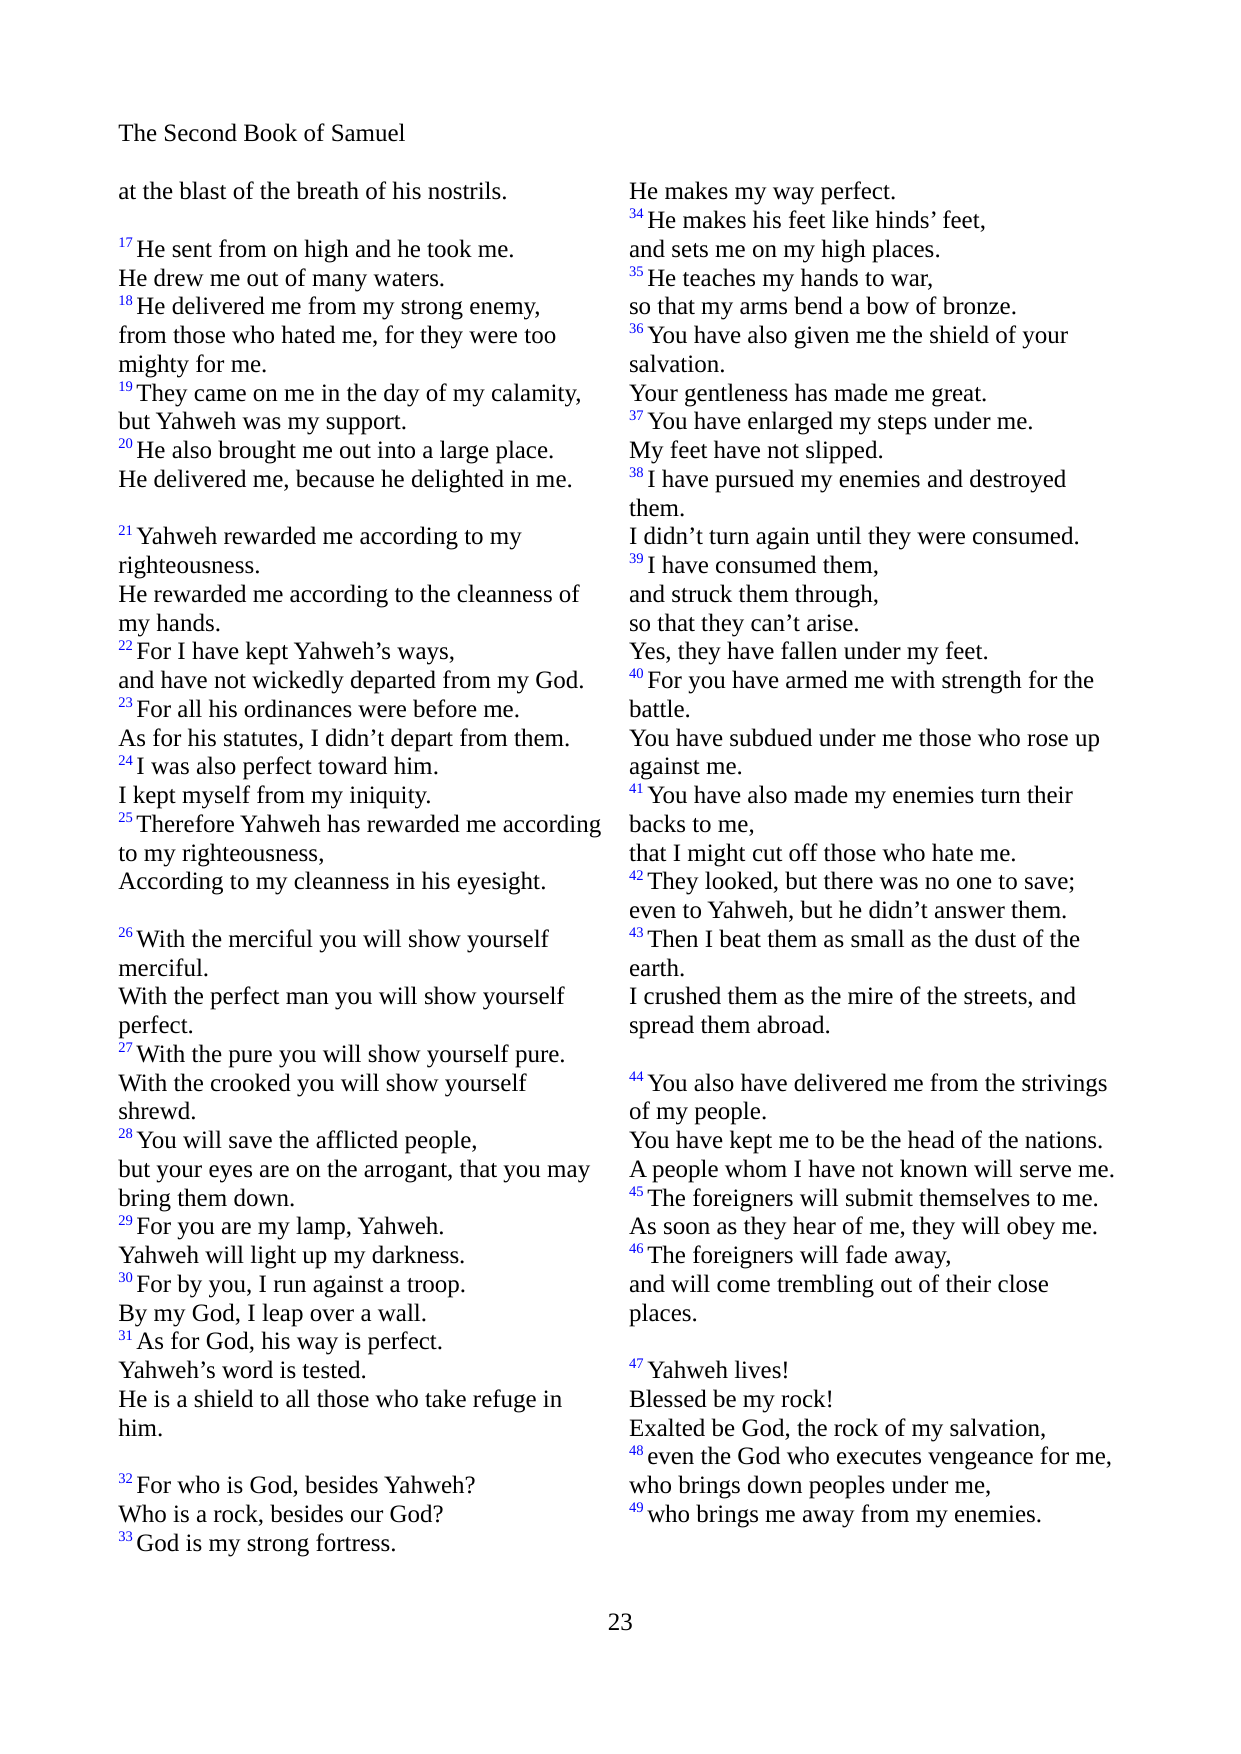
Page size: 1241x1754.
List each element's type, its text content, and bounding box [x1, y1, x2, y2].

text from those who hated me, for they were too mighty for me. [118, 320, 611, 378]
text 42 They looked, but there was no one to save; [629, 866, 1122, 895]
text Blessed be my rock! [629, 1384, 1122, 1413]
text so that they can’t arise. [629, 608, 1122, 636]
text 25 Therefore Yahweh has rewarded me according to my righteousness, [118, 809, 611, 866]
text 24 I was also perfect toward him. [118, 751, 611, 780]
text As soon as they hear of me, they will obey me. [629, 1211, 1122, 1240]
text A people whom I have not known will serve me. [629, 1154, 1122, 1183]
text 41 You have also made my enemies turn their backs to me, [629, 780, 1122, 838]
text Exalted be God, the rock of my salvation, [629, 1413, 1122, 1441]
text 35 He teaches my hands to war, [629, 263, 1122, 291]
text and struck them through, [629, 579, 1122, 608]
text 48 even the God who executes vengeance for me, [629, 1441, 1122, 1470]
text 28 You will save the afflicted people, [118, 1125, 611, 1154]
text that I might cut off those who hate me. [629, 838, 1122, 866]
text 45 The foreigners will submit themselves to me. [629, 1183, 1122, 1211]
text By my God, I leap over a wall. [118, 1298, 611, 1326]
text 37 You have enlarged my steps under me. [629, 406, 1122, 435]
text 22 For I have kept Yahweh’s ways, [118, 636, 611, 665]
text and sets me on my high places. [629, 234, 1122, 263]
text 36 You have also given me the shield of your salvation. [629, 320, 1122, 378]
text 31 As for God, his way is perfect. [118, 1326, 611, 1355]
text Yes, they have fallen under my feet. [629, 636, 1122, 665]
text but your eyes are on the arrogant, that you may bring them down. [118, 1154, 611, 1211]
text With the crooked you will show yourself shrewd. [118, 1068, 611, 1125]
text I kept myself from my iniquity. [118, 780, 611, 809]
text 38 I have pursued my enemies and destroyed them. [629, 464, 1122, 521]
text With the perfect man you will show yourself perfect. [118, 981, 611, 1039]
text but Yahweh was my support. [118, 406, 611, 435]
text You have kept me to be the head of the nations. [629, 1125, 1122, 1154]
text He is a shield to all those who take refuge in him. [118, 1384, 611, 1441]
text even to Yahweh, but he didn’t answer them. [629, 895, 1122, 924]
text According to my cleanness in his eyesight. [118, 866, 611, 895]
text 44 You also have delivered me from the strivings of my people. [629, 1068, 1122, 1125]
text 47 Yahweh lives! [629, 1355, 1122, 1384]
text Yahweh’s word is tested. [118, 1355, 611, 1384]
text 34 He makes his feet like hinds’ feet, [629, 205, 1122, 234]
text 17 He sent from on high and he took me. [118, 234, 611, 263]
text 49 who brings me away from my enemies. [629, 1499, 1122, 1528]
text Who is a rock, besides our God? [118, 1499, 611, 1528]
text He drew me out of many waters. [118, 263, 611, 291]
text and have not wickedly departed from my God. [118, 665, 611, 694]
text 19 They came on me in the day of my calamity, [118, 378, 611, 406]
text I didn’t turn again until they were consumed. [629, 521, 1122, 550]
text You have subdued under me those who rose up against me. [629, 723, 1122, 780]
text Yahweh will light up my darkness. [118, 1240, 611, 1269]
text 18 He delivered me from my strong enemy, [118, 291, 611, 320]
text 21 Yahweh rewarded me according to my righteousness. [118, 521, 611, 579]
text He makes my way perfect. [629, 176, 1122, 205]
text 26 With the merciful you will show yourself merciful. [118, 924, 611, 981]
text 20 He also brought me out into a large place. [118, 435, 611, 464]
text 27 With the pure you will show yourself pure. [118, 1039, 611, 1068]
text who brings down peoples under me, [629, 1470, 1122, 1499]
text 29 For you are my lamp, Yahweh. [118, 1211, 611, 1240]
text He rewarded me according to the cleanness of my hands. [118, 579, 611, 636]
text 23 For all his ordinances were before me. [118, 694, 611, 723]
text 30 For by you, I run against a troop. [118, 1269, 611, 1298]
text 46 The foreigners will fade away, [629, 1240, 1122, 1269]
text He delivered me, because he delighted in me. [118, 464, 611, 493]
text As for his statutes, I didn’t depart from them. [118, 723, 611, 751]
text 43 Then I beat them as small as the dust of the earth. [629, 924, 1122, 981]
text 32 For who is God, besides Yahweh? [118, 1470, 611, 1499]
text at the blast of the breath of his nostrils. [118, 176, 611, 205]
text and will come trembling out of their close places. [629, 1269, 1122, 1326]
text 33 God is my strong fortress. [118, 1528, 611, 1556]
text so that my arms bend a bow of bronze. [629, 291, 1122, 320]
text My feet have not slipped. [629, 435, 1122, 464]
text 40 For you have armed me with strength for the battle. [629, 665, 1122, 723]
text I crushed them as the mire of the streets, and spread them abroad. [629, 981, 1122, 1039]
text Your gentleness has made me great. [629, 378, 1122, 406]
text 39 I have consumed them, [629, 550, 1122, 579]
